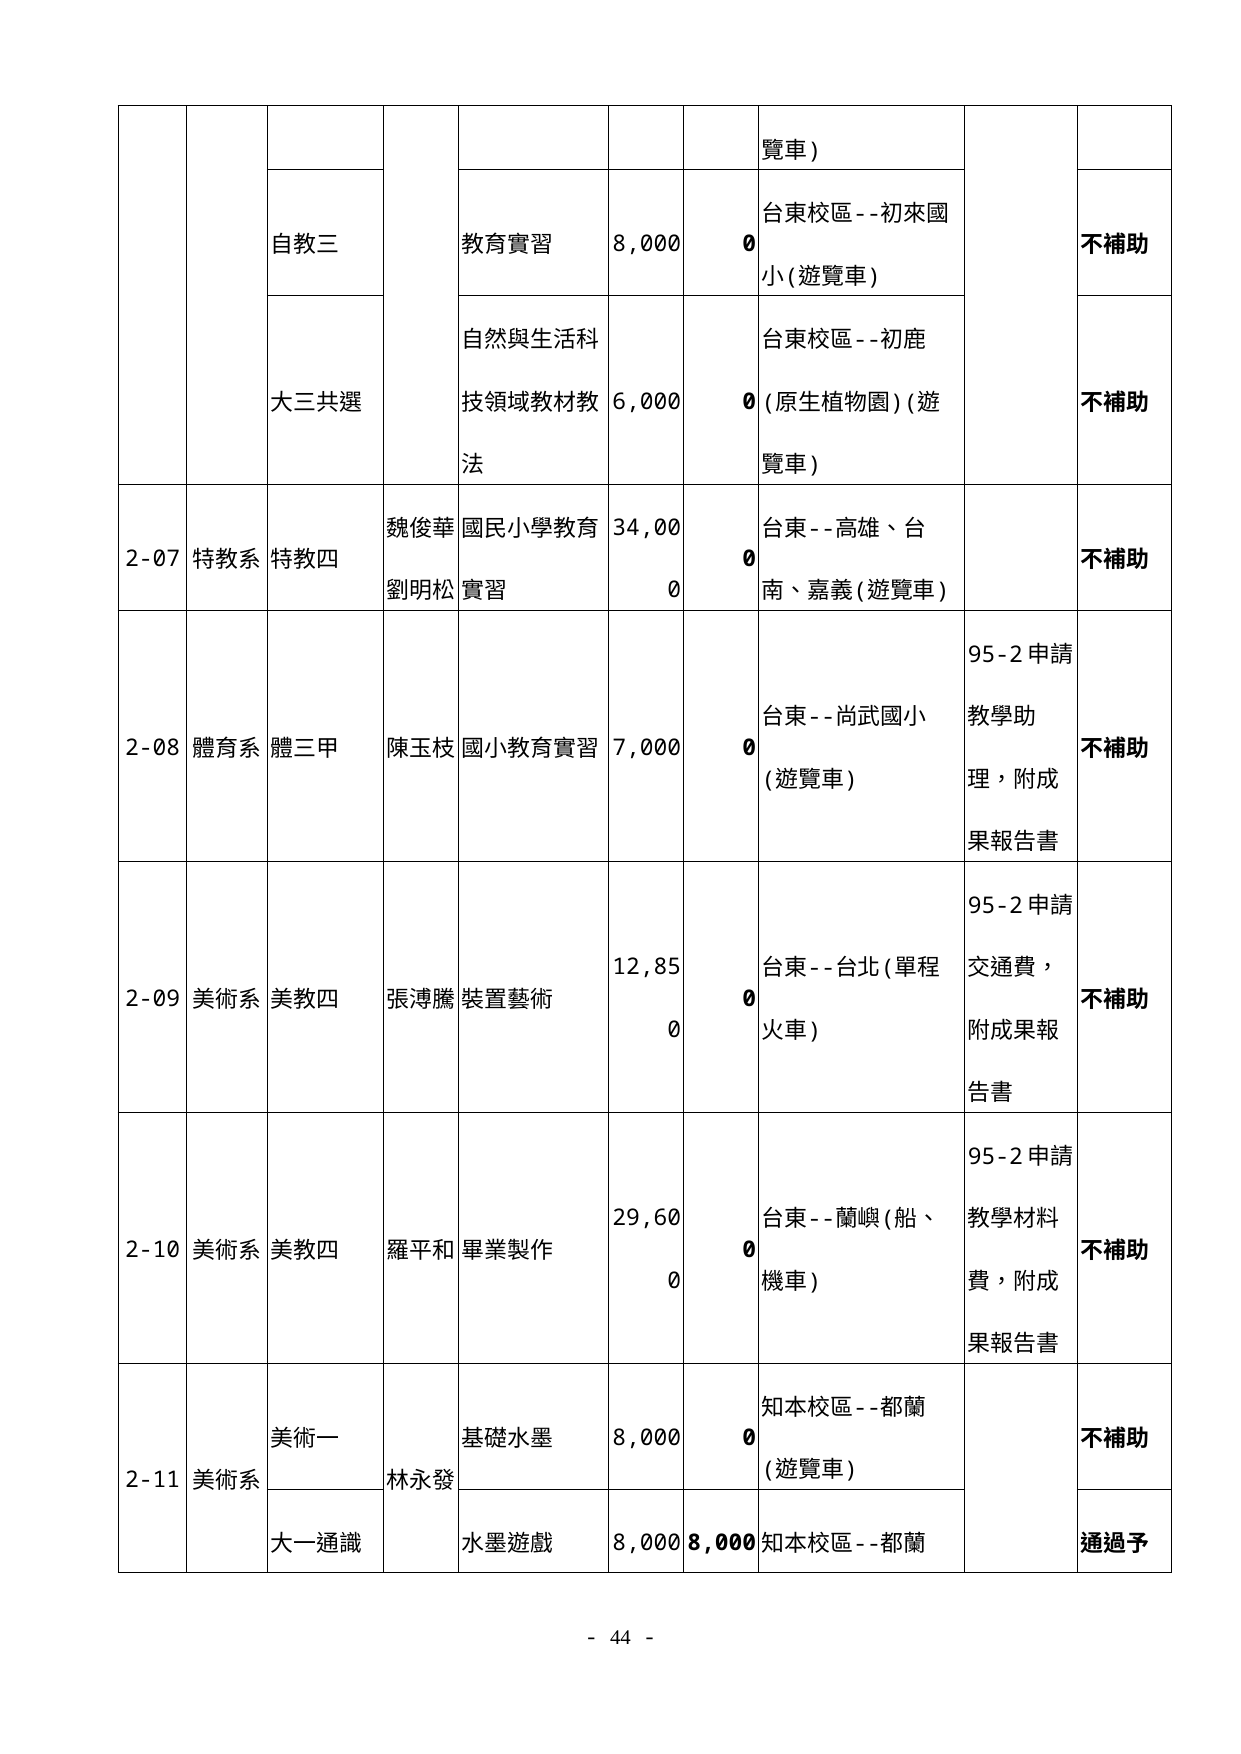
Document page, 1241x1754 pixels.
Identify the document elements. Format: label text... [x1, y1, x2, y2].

table_cell 知本校區--都蘭 [759, 1490, 964, 1572]
table_cell 6,000 [609, 296, 683, 483]
table_cell 不補助 [1078, 1113, 1171, 1363]
table_cell 2-07 [119, 485, 186, 609]
table_cell 教育實習 [459, 170, 608, 295]
table_cell 台東--台北(單程火車) [759, 862, 964, 1112]
table_cell [384, 106, 458, 483]
table_cell 台東校區--初來國小(遊覽車) [759, 170, 964, 295]
table_cell 美術系 [187, 862, 267, 1112]
table_cell 美術一 [268, 1364, 383, 1489]
table_cell 台東--蘭嶼(船、機車) [759, 1113, 964, 1363]
table_cell 7,000 [609, 611, 683, 861]
table_cell 0 [684, 862, 758, 1112]
table_cell 0 [684, 296, 758, 483]
table_cell 2-10 [119, 1113, 186, 1363]
table_cell [684, 106, 758, 169]
table_cell [268, 106, 383, 169]
table_cell [965, 1364, 1077, 1572]
table_cell [459, 106, 608, 169]
table_cell 知本校區--都蘭(遊覽車) [759, 1364, 964, 1489]
table_cell 0 [684, 1113, 758, 1363]
table_cell 美術系 [187, 1113, 267, 1363]
table_cell 通過予 [1078, 1490, 1171, 1572]
table_cell 特教系 [187, 485, 267, 609]
table_cell 自然與生活科技領域教材教法 [459, 296, 608, 483]
table_cell 95-2申請教學材料費，附成果報告書 [965, 1113, 1077, 1363]
table_cell 不補助 [1078, 170, 1171, 295]
table_cell [965, 485, 1077, 609]
table_cell 不補助 [1078, 611, 1171, 861]
table_cell 不補助 [1078, 296, 1171, 483]
table_cell [1078, 106, 1171, 169]
table_cell 8,000 [684, 1490, 758, 1572]
table_cell 畢業製作 [459, 1113, 608, 1363]
table_cell 不補助 [1078, 1364, 1171, 1489]
table_cell 國小教育實習 [459, 611, 608, 861]
table_cell 水墨遊戲 [459, 1490, 608, 1572]
table_cell 自教三 [268, 170, 383, 295]
table_cell 美教四 [268, 1113, 383, 1363]
table_cell 台東校區--初鹿(原生植物園)(遊覽車) [759, 296, 964, 483]
table_cell 裝置藝術 [459, 862, 608, 1112]
table_cell 體三甲 [268, 611, 383, 861]
table_cell 29,600 [609, 1113, 683, 1363]
table_cell 美教四 [268, 862, 383, 1112]
table_cell 魏俊華劉明松 [384, 485, 458, 609]
table_cell 陳玉枝 [384, 611, 458, 861]
table_cell 8,000 [609, 170, 683, 295]
table_cell 台東--尚武國小(遊覽車) [759, 611, 964, 861]
table_cell 0 [684, 485, 758, 609]
table_cell 8,000 [609, 1490, 683, 1572]
table_cell 美術系 [187, 1364, 267, 1572]
table_cell 2-09 [119, 862, 186, 1112]
table_cell 34,000 [609, 485, 683, 609]
table_cell 基礎水墨 [459, 1364, 608, 1489]
table_cell 不補助 [1078, 862, 1171, 1112]
table_cell 大三共選 [268, 296, 383, 483]
table_cell 2-08 [119, 611, 186, 861]
table_cell 8,000 [609, 1364, 683, 1489]
table_cell 覽車) [759, 106, 964, 169]
table_cell 95-2申請教學助理，附成果報告書 [965, 611, 1077, 861]
table_cell 國民小學教育實習 [459, 485, 608, 609]
table_cell 0 [684, 611, 758, 861]
table_cell [187, 106, 267, 483]
table_cell 大一通識 [268, 1490, 383, 1572]
table_cell 0 [684, 170, 758, 295]
table_cell 林永發 [384, 1364, 458, 1572]
table_cell 羅平和 [384, 1113, 458, 1363]
table_cell [609, 106, 683, 169]
table_cell [965, 106, 1077, 483]
table_cell 台東--高雄、台南、嘉義(遊覽車) [759, 485, 964, 609]
table_cell 95-2申請交通費，附成果報告書 [965, 862, 1077, 1112]
table_cell 張溥騰 [384, 862, 458, 1112]
table_cell 0 [684, 1364, 758, 1489]
table_cell 2-11 [119, 1364, 186, 1572]
table_cell 12,850 [609, 862, 683, 1112]
table_cell 不補助 [1078, 485, 1171, 609]
table_cell 體育系 [187, 611, 267, 861]
table_cell [119, 106, 186, 483]
table_cell 特教四 [268, 485, 383, 609]
